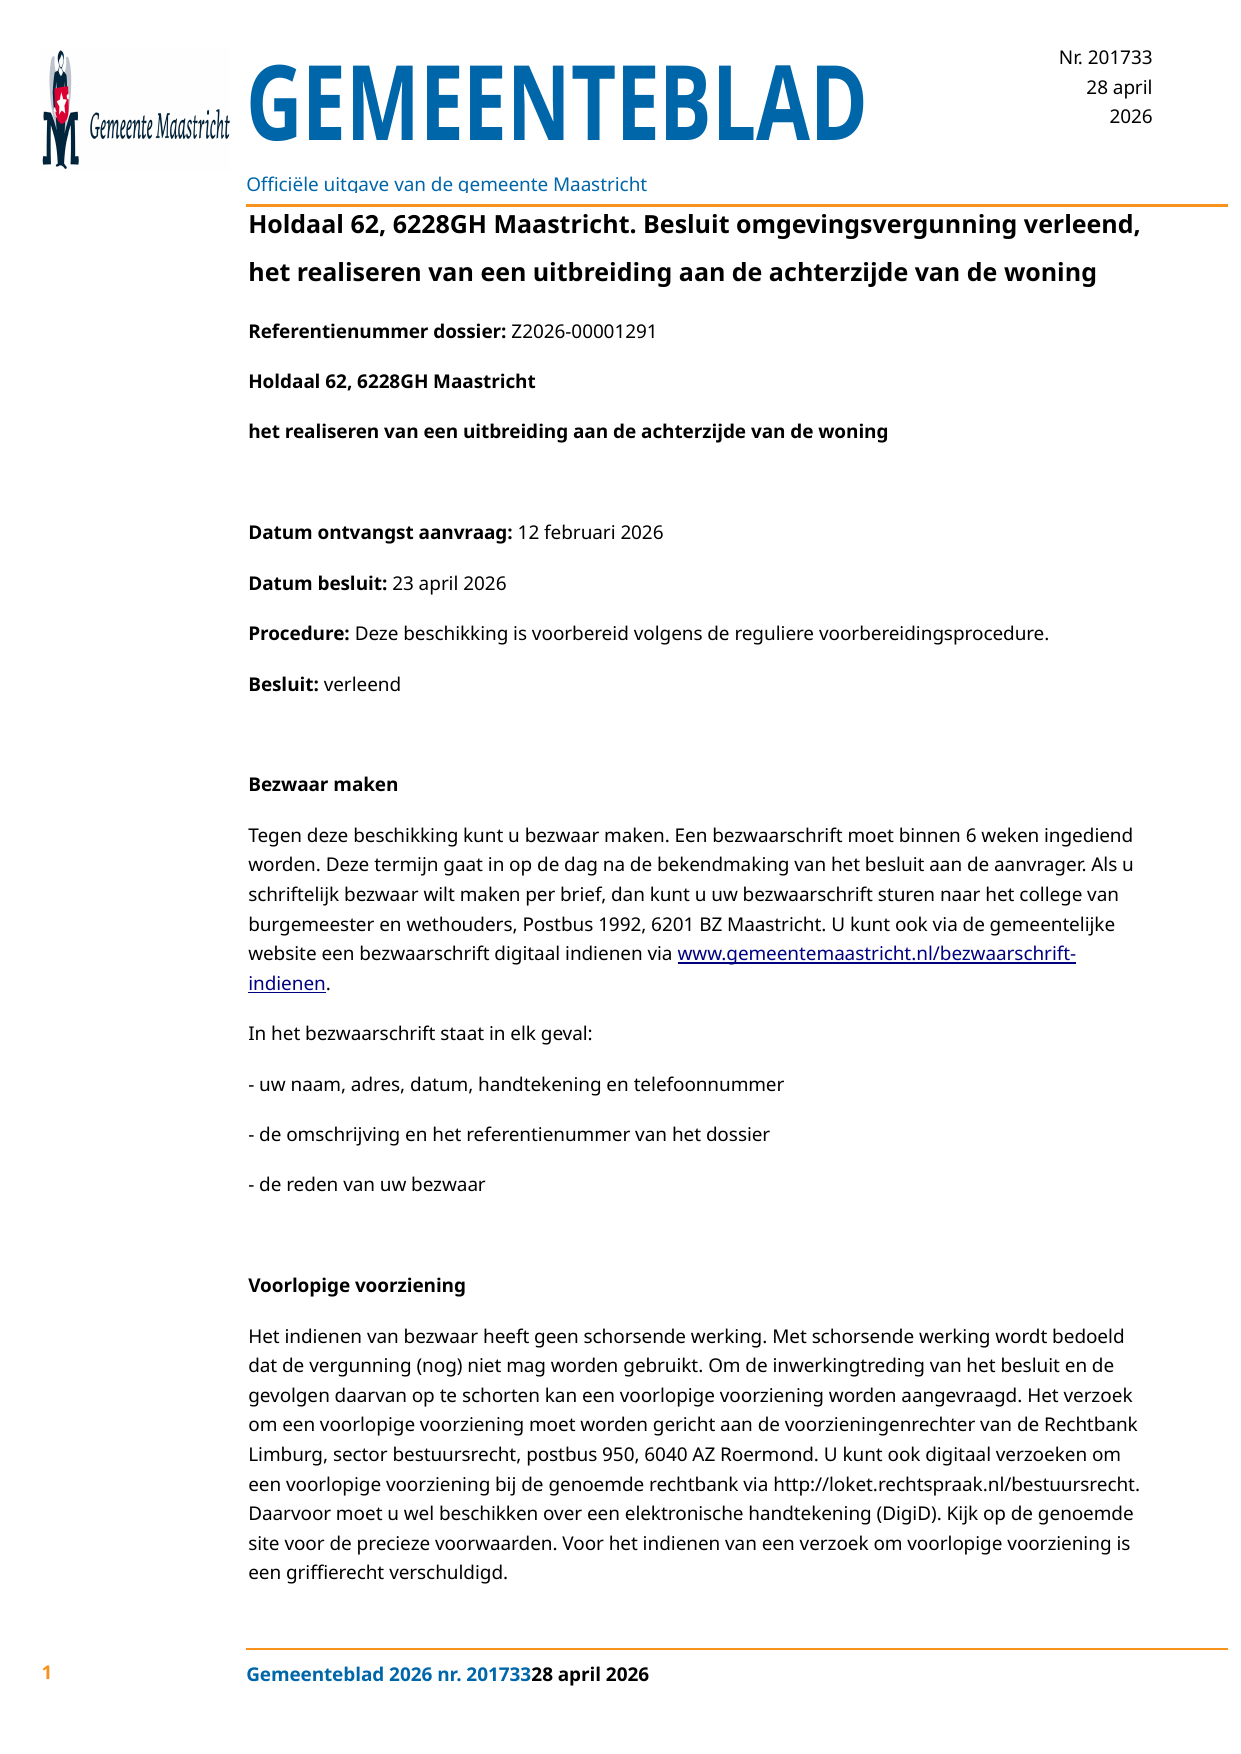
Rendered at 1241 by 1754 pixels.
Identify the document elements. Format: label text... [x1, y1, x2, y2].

text Referentienummer dossier: Z2026-00001291 [248, 318, 1152, 344]
text Procedure: Deze beschikking is voorbereid volgens de reguliere voorbereidingsprocedure. [248, 620, 1152, 646]
text Tegen deze beschikking kunt u bezwaar maken. Een bezwaarschrift moet binnen 6 weken ingediend worden. Deze termijn gaat in op de dag na de bekendmaking van het besluit aan de aanvrager. Als u schriftelijk bezwaar wilt maken per brief, dan kunt u uw bezwaarschrift sturen naar het college van burgemeester en wethouders, Postbus 1992, 6201 BZ Maastricht. U kunt ook via de gemeentelijke website een bezwaarschrift digitaal indienen via www.gemeentemaastricht.nl/bezwaarschrift-indienen. [248, 822, 1152, 996]
text - uw naam, adres, datum, handtekening en telefoonnummer [248, 1071, 1152, 1097]
text - de omschrijving en het referentienummer van het dossier [248, 1121, 1152, 1147]
text Voorlopige voorziening [248, 1272, 1152, 1298]
text Holdaal 62, 6228GH Maastricht. Besluit omgevingsvergunning verleend, het realiseren van een uitbreiding aan de achterzijde van de woning [248, 207, 1152, 288]
text - de reden van uw bezwaar [248, 1172, 1152, 1197]
text het realiseren van een uitbreiding aan de achterzijde van de woning [248, 419, 1152, 444]
text Het indienen van bezwaar heeft geen schorsende werking. Met schorsende werking wordt bedoeld dat de vergunning (nog) niet mag worden gebruikt. Om de inwerkingtreding van het besluit en de gevolgen daarvan op te schorten kan een voorlopige voorziening worden aangevraagd. Het verzoek om een voorlopige voorziening moet worden gericht aan de voorzieningenrechter van de Rechtbank Limburg, sector bestuursrecht, postbus 950, 6040 AZ Roermond. U kunt ook digitaal verzoeken om een voorlopige voorziening bij de genoemde rechtbank via http://loket.rechtspraak.nl/bestuursrecht. Daarvoor moet u wel beschikken over een elektronische handtekening (DigiD). Kijk op de genoemde site voor de precieze voorwaarden. Voor het indienen van een verzoek om voorlopige voorziening is een griffierecht verschuldigd. [248, 1323, 1152, 1585]
text Bezwaar maken [248, 772, 1152, 797]
text In het bezwaarschrift staat in elk geval: [248, 1020, 1152, 1046]
text Besluit: verleend [248, 671, 1152, 697]
text Datum ontvangst aanvraag: 12 februari 2026 [248, 519, 1152, 545]
text Datum besluit: 23 april 2026 [248, 570, 1152, 596]
text Holdaal 62, 6228GH Maastricht [248, 368, 1152, 394]
picture [41, 47, 231, 172]
